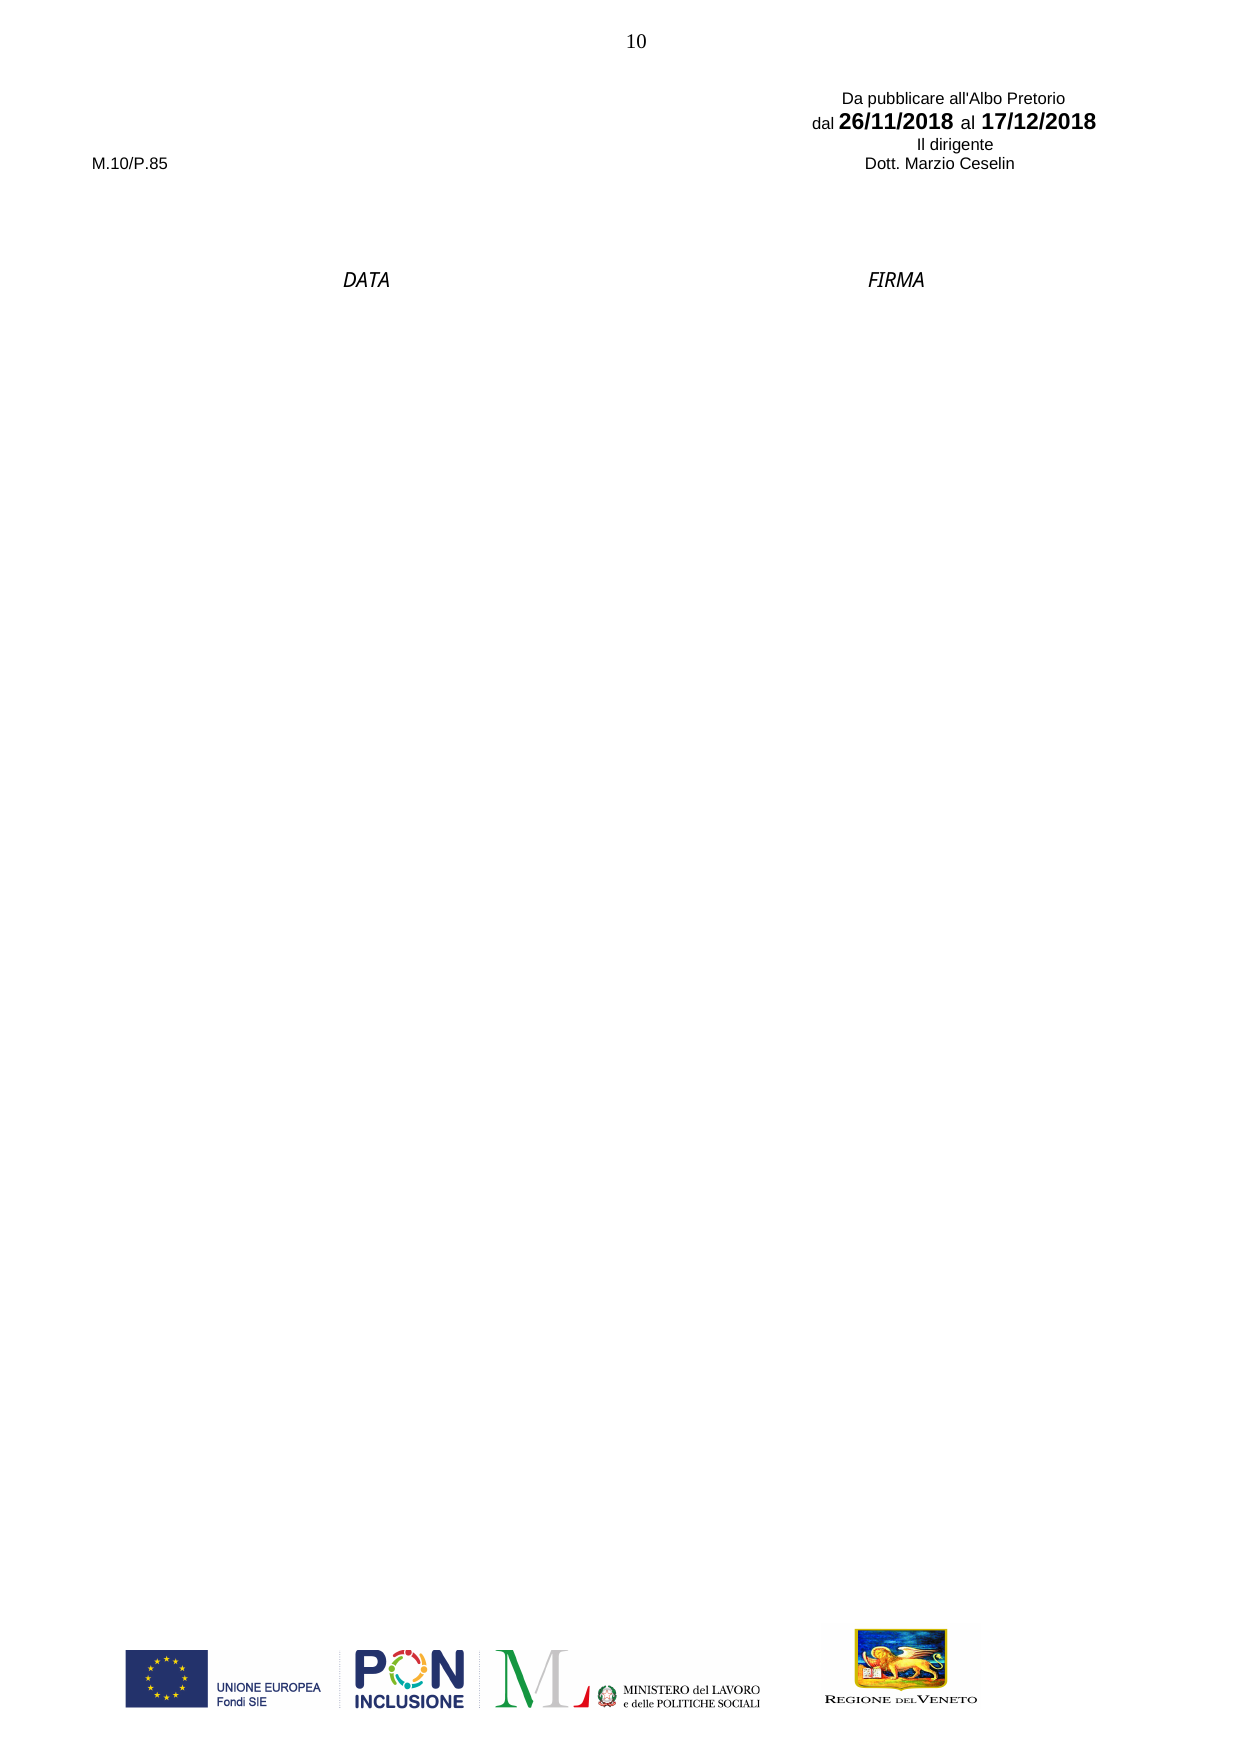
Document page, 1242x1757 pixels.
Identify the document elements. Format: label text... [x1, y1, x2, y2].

picture [821, 1623, 981, 1709]
picture [125, 1650, 760, 1710]
text DATA FIRMA [92, 265, 1180, 294]
